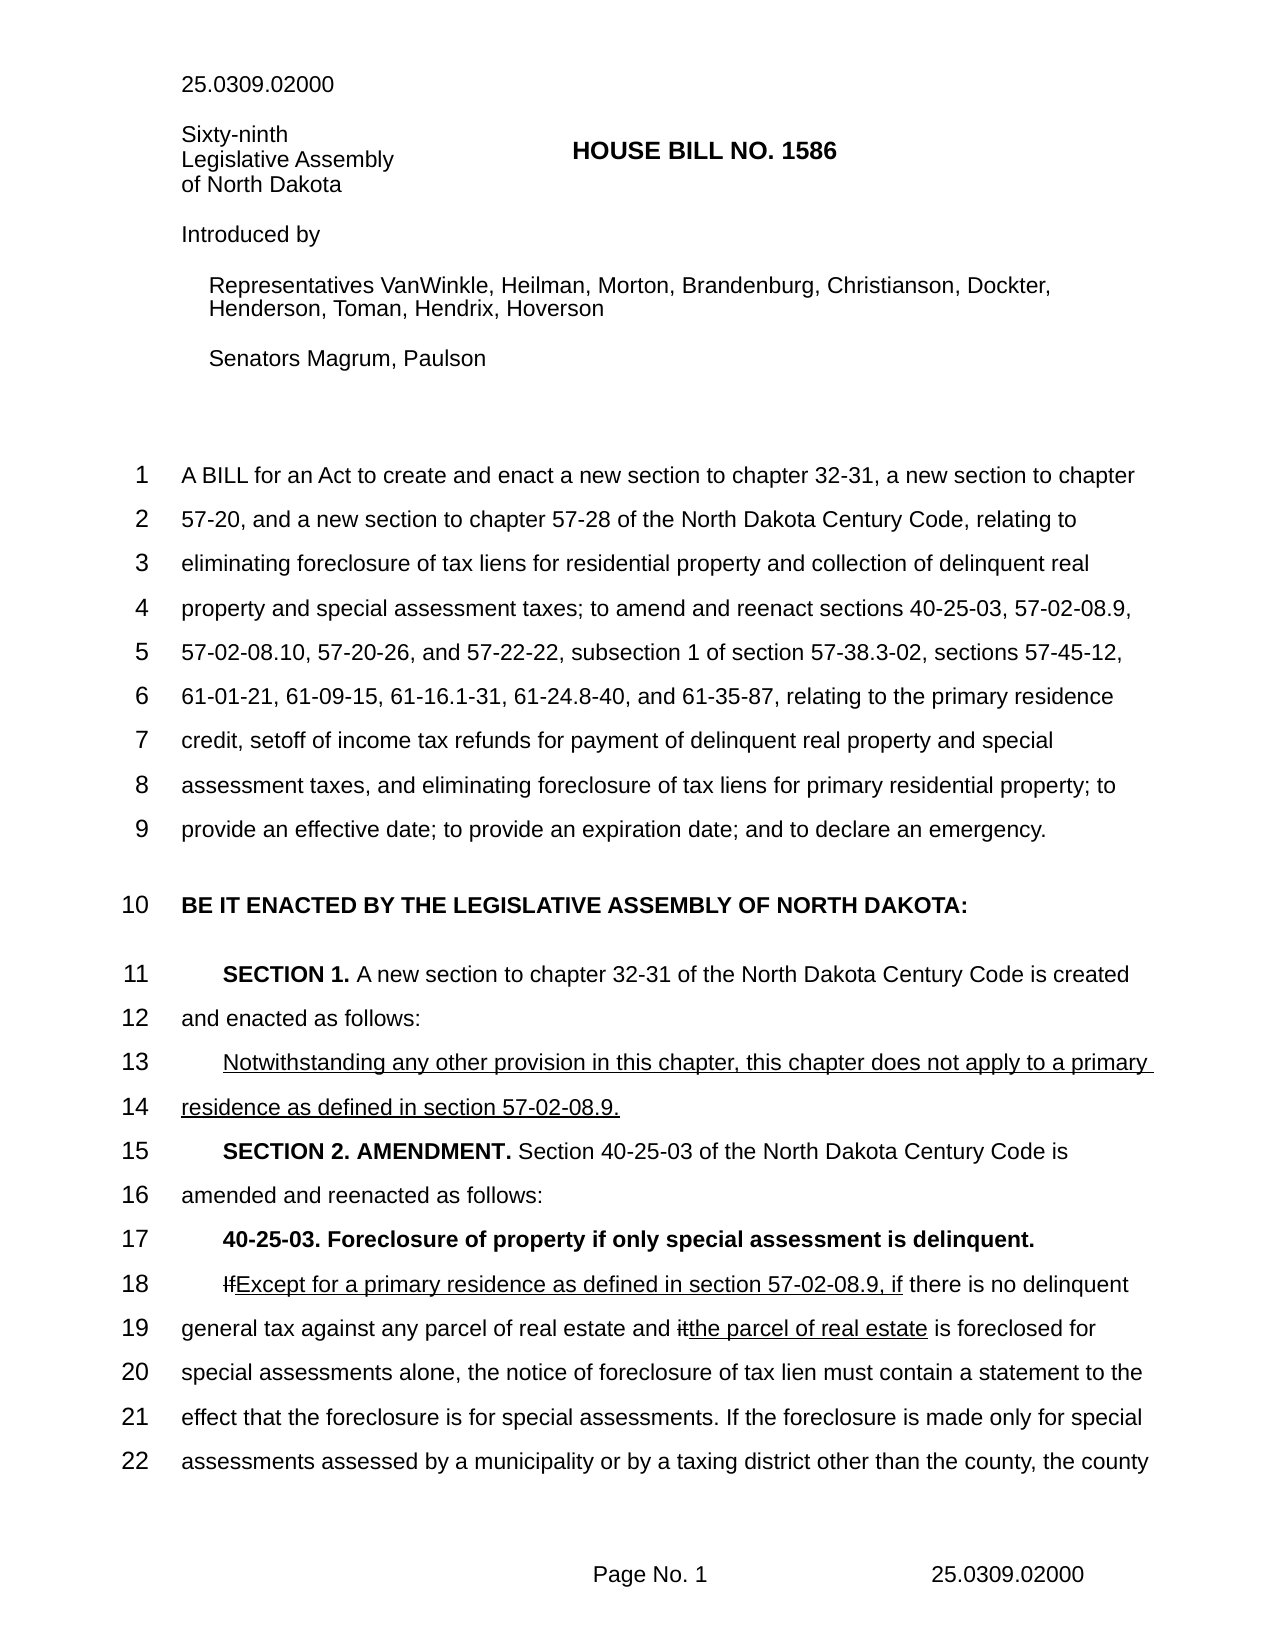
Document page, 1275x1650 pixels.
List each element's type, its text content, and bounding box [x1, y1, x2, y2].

text Representatives VanWinkle, Heilman, Morton, Brandenburg, Christianson, Dockter, Henderson, Toman, Hendrix, Hoverson [208, 275, 1154, 321]
text SECTION 1. A new section to chapter 32‑31 of the North Dakota Century Code is created and enacted as follows: [181, 947, 1154, 1035]
text BE IT ENACTED BY THE LEGISLATIVE ASSEMBLY OF NORTH DAKOTA: [181, 878, 1154, 922]
text Senators Magrum, Paulson [208, 348, 1154, 371]
text Notwithstanding any other provision in this chapter, this chapter does not apply to a primary residence as defined in section 57‑02‑08.9. [181, 1035, 1154, 1124]
text Introduced by [181, 223, 1154, 248]
title A BILL for an Act to create and enact a new section to chapter 32‑31, a new section to chapter 57‑20, and a new section to chapter 57‑28 of the North Dakota Century Code, relating to eliminating foreclosure of tax liens for residential property and collection of delinquent real property and special assessment taxes; to amend and reenact sections 40‑25‑03, 57‑02‑08.9, 57‑02‑08.10, 57‑20‑26, and 57‑22‑22, subsection 1 of section 57‑38.3‑02, sections 57‑45‑12, 61‑01‑21, 61‑09‑15, 61‑16.1‑31, 61‑24.8‑40, and 61‑35‑87, relating to the primary residence credit, setoff of income tax refunds for payment of delinquent real property and special assessment taxes, and eliminating foreclosure of tax liens for primary residential property; to provide an effective date; to provide an expiration date; and to declare an emergency. [181, 448, 1154, 846]
subtitle 40‑25‑03. Foreclosure of property if only special assessment is delinquent. [181, 1212, 1154, 1257]
text . [181, 73, 1154, 133]
text SECTION 2. AMENDMENT. Section 40‑25‑03 of the North Dakota Century Code is amended and reenacted as follows: [181, 1124, 1154, 1212]
title BILL NO. [565, 136, 837, 165]
text of North Dakota [181, 173, 1154, 198]
text IfExcept for a primary residence as defined in section 57‑02‑08.9, if there is no delinquent general tax against any parcel of real estate and itthe parcel of real estate is foreclosed for special assessments alone, the notice of foreclosure of tax lien must contain a statement to the effect that the foreclosure is for special assessments. If the foreclosure is made only for special assessments assessed by a municipality or by a taxing district other than the county, the county [181, 1257, 1154, 1478]
text Legislative Assembly [181, 148, 1154, 173]
